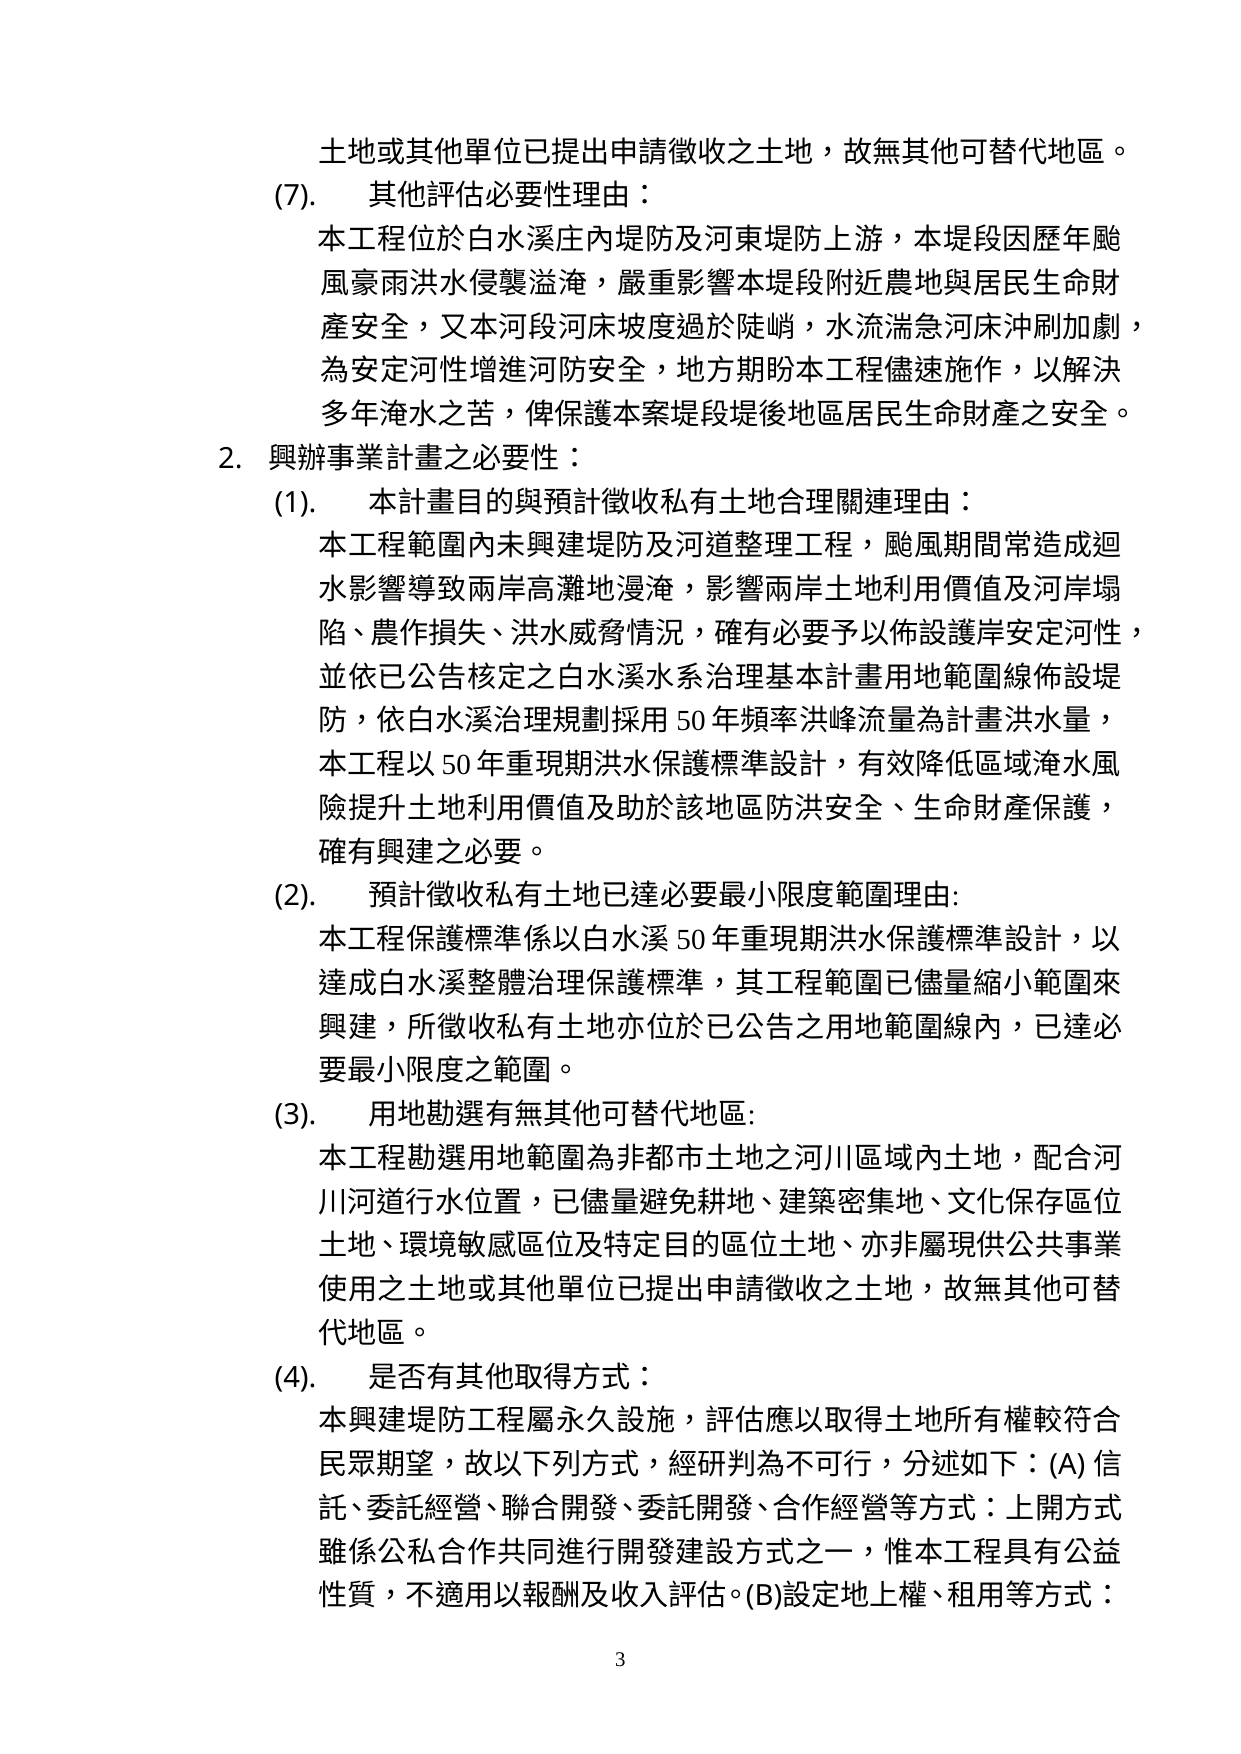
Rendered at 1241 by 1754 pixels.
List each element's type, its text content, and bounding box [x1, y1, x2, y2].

list 其他評估必要性理由： [274, 171, 1122, 214]
list 預計徵收私有土地已達必要最小限度範圍理由: [274, 871, 1122, 914]
text 本工程勘選用地範圍為非都市土地之河川區域內土地，配合河川河道行水位置，已儘量避免耕地、建築密集地、文化保存區位土地、環境敏感區位及特定目的區位土地、亦非屬現供公共事業使用之土地或其他單位已提出申請徵收之土地，故無其他可替代地區。 [318, 1133, 1122, 1352]
text 本興建堤防工程屬永久設施，評估應以取得土地所有權較符合民眾期望，故以下列方式，經研判為不可行，分述如下：(A) 信託、委託經營、聯合開發、委託開發、合作經營等方式：上開方式雖係公私合作共同進行開發建設方式之一，惟本工程具有公益性質，不適用以報酬及收入評估。(B)設定地上權、租用等方式：本工程係屬永久性建設，為以利河川長期防洪治理計畫之順遂，應以取得土地所有權兼顧公益及私權維護，無法考慮以設定地上權、租用等方式取得土地。(C)捐贈：私人捐贈雖係公有土地來源之一，但仍須視土地所有權人意願主動提出，本案迄今尚未接獲土地所有權人願意捐贈土地之意思表示。(D)公有土地交換(以地易地)：本局所承辦業務為水利防洪工程，所取得之土地均須作為水利防洪工程所需使用，係為水利用地，並無多餘之土地可供交換，因此以地易地事宜，尚無從辦理。(E)容積移轉：水利法第82條規定河川區域內符合規定之私有土地得辦理容積移轉部分，因本案非位於都市計畫範圍內，無從適用。 [318, 1396, 1122, 1614]
list 興辦事業計畫之必要性： [218, 433, 1122, 477]
text 本工程範圍係依已公告之用地範圍線辦理用地取得，已就損失最少之地方為之，且勘選用地為行水區域內土地，配合河川行水區位置已儘量避免耕地、建築密集地、文化保存區位土地、環境敏感區位及特定目的區位土地、亦非屬現供公共事業使用之土地或其他單位已提出申請徵收之土地，故無其他可替代地區。 [318, 127, 1122, 171]
text 本工程位於白水溪庄內堤防及河東堤防上游，本堤段因歷年颱風豪雨洪水侵襲溢淹，嚴重影響本堤段附近農地與居民生命財產安全，又本河段河床坡度過於陡峭，水流湍急河床沖刷加劇，為安定河性增進河防安全，地方期盼本工程儘速施作，以解決多年淹水之苦，俾保護本案堤段堤後地區居民生命財產之安全。 [318, 214, 1122, 433]
list 用地勘選有無其他可替代地區: [274, 1089, 1122, 1133]
list 是否有其他取得方式： [274, 1352, 1122, 1396]
text 本工程範圍內未興建堤防及河道整理工程，颱風期間常造成迴水影響導致兩岸高灘地漫淹，影響兩岸土地利用價值及河岸塌陷、農作損失、洪水威脅情況，確有必要予以佈設護岸安定河性，並依已公告核定之白水溪水系治理基本計畫用地範圍線佈設堤防，依白水溪治理規劃採用50年頻率洪峰流量為計畫洪水量，本工程以50年重現期洪水保護標準設計，有效降低區域淹水風險提升土地利用價值及助於該地區防洪安全、生命財產保護，確有興建之必要。 [318, 521, 1122, 871]
text 本工程保護標準係以白水溪50年重現期洪水保護標準設計，以達成白水溪整體治理保護標準，其工程範圍已儘量縮小範圍來興建，所徵收私有土地亦位於已公告之用地範圍線內，已達必要最小限度之範圍。 [318, 914, 1122, 1089]
list 本計畫目的與預計徵收私有土地合理關連理由： [274, 477, 1122, 521]
